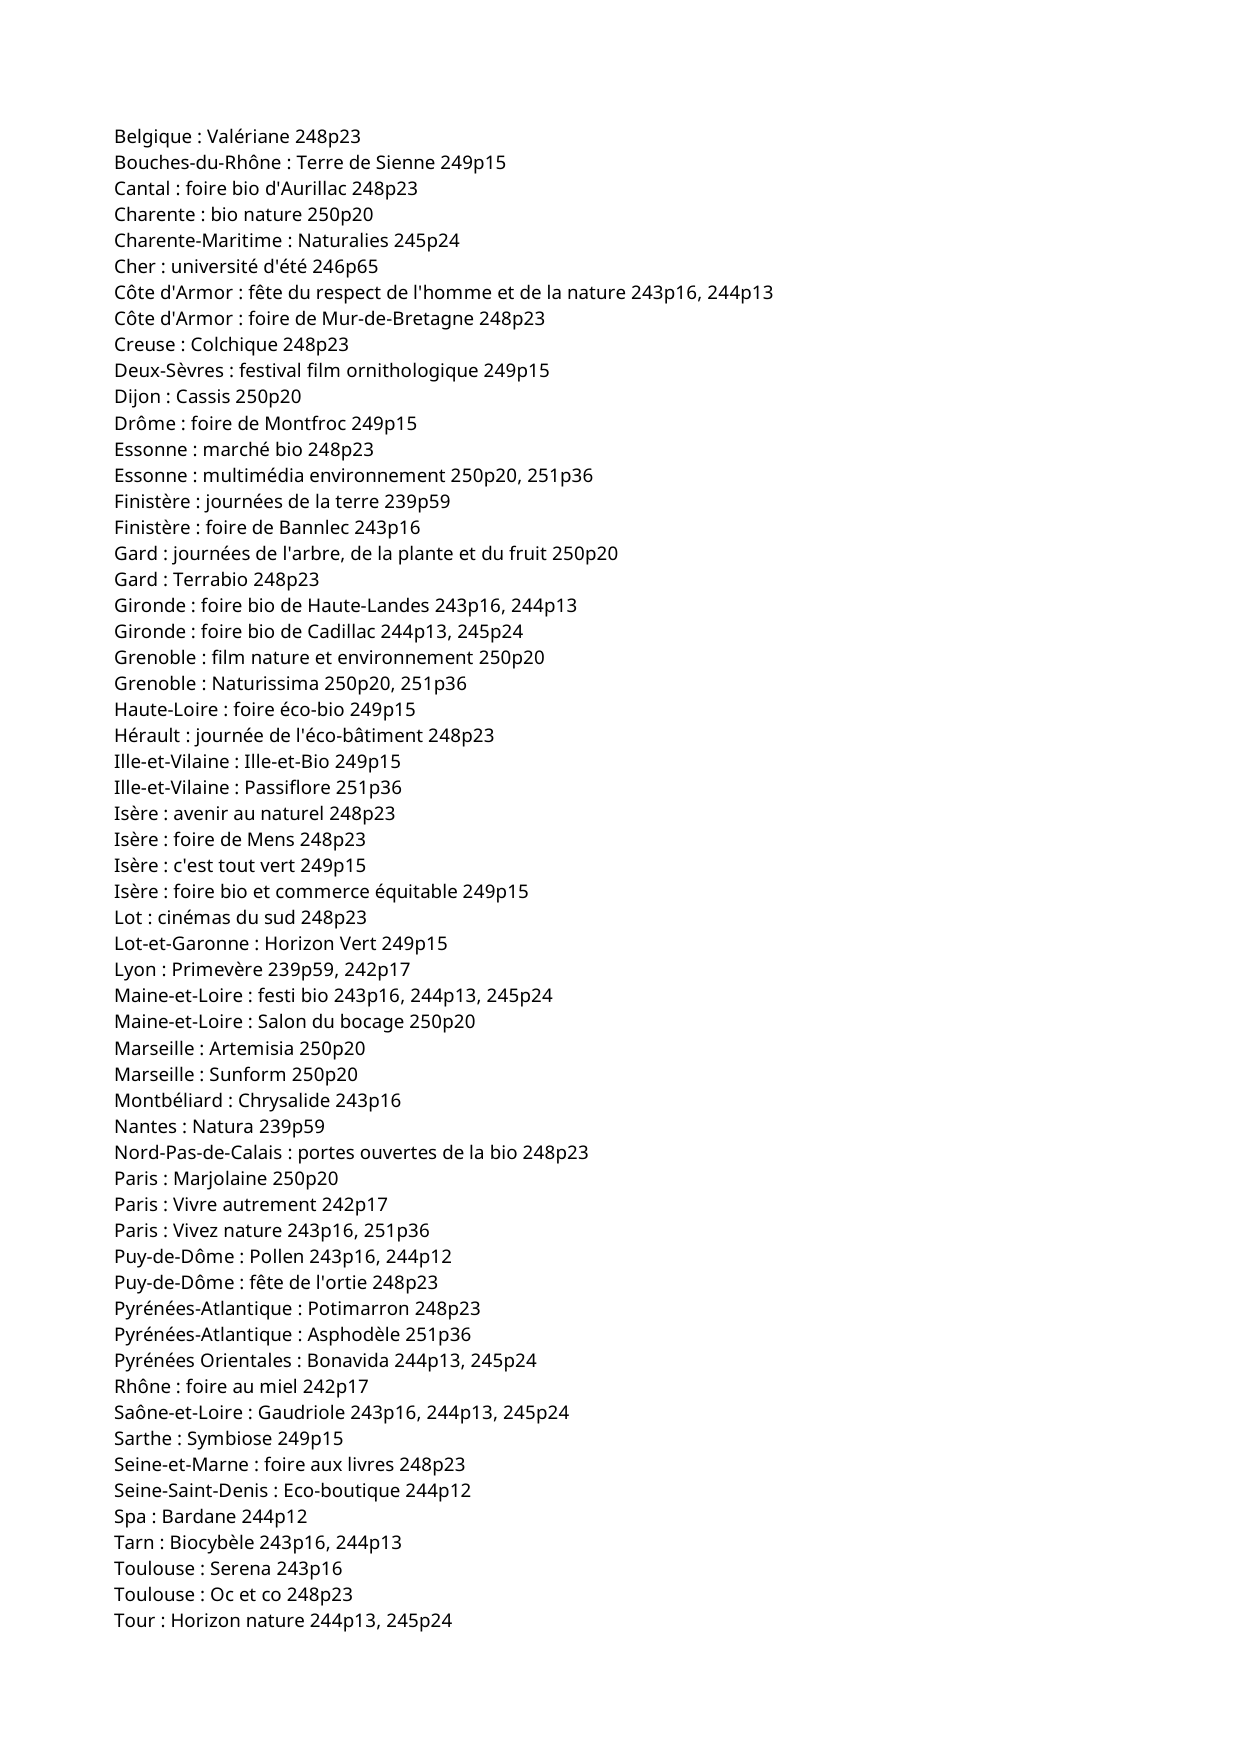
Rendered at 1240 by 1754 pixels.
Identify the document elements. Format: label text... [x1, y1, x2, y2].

text Ille-et-Vilaine : Passiflore 251p36 [114, 774, 1126, 800]
text Rhône : foire au miel 242p17 [114, 1373, 1126, 1399]
text Charente-Maritime : Naturalies 245p24 [114, 227, 1126, 253]
text Nord-Pas-de-Calais : portes ouvertes de la bio 248p23 [114, 1138, 1126, 1164]
text Isère : c'est tout vert 249p15 [114, 852, 1126, 878]
text Gard : journées de l'arbre, de la plante et du fruit 250p20 [114, 539, 1126, 566]
text Marseille : Artemisia 250p20 [114, 1034, 1126, 1060]
text Dijon : Cassis 250p20 [114, 383, 1126, 409]
text Puy-de-Dôme : fête de l'ortie 248p23 [114, 1269, 1126, 1295]
text Seine-Saint-Denis : Eco-boutique 244p12 [114, 1477, 1126, 1503]
text Côte d'Armor : foire de Mur-de-Bretagne 248p23 [114, 305, 1126, 331]
text Paris : Vivre autrement 242p17 [114, 1191, 1126, 1217]
text Belgique : Valériane 248p23 [114, 123, 1126, 149]
text Ille-et-Vilaine : Ille-et-Bio 249p15 [114, 748, 1126, 774]
text Gironde : foire bio de Cadillac 244p13, 245p24 [114, 618, 1126, 644]
text Creuse : Colchique 248p23 [114, 331, 1126, 357]
text Pyrénées-Atlantique : Potimarron 248p23 [114, 1295, 1126, 1321]
text Grenoble : Naturissima 250p20, 251p36 [114, 670, 1126, 696]
text Isère : foire de Mens 248p23 [114, 826, 1126, 852]
text Gironde : foire bio de Haute-Landes 243p16, 244p13 [114, 592, 1126, 618]
text Tarn : Biocybèle 243p16, 244p13 [114, 1529, 1126, 1555]
text Saône-et-Loire : Gaudriole 243p16, 244p13, 245p24 [114, 1399, 1126, 1425]
text Côte d'Armor : fête du respect de l'homme et de la nature 243p16, 244p13 [114, 279, 1126, 305]
text Seine-et-Marne : foire aux livres 248p23 [114, 1451, 1126, 1477]
text Tour : Horizon nature 244p13, 245p24 [114, 1607, 1126, 1633]
text Toulouse : Serena 243p16 [114, 1555, 1126, 1581]
text Marseille : Sunform 250p20 [114, 1060, 1126, 1086]
text Essonne : multimédia environnement 250p20, 251p36 [114, 461, 1126, 487]
text Hérault : journée de l'éco-bâtiment 248p23 [114, 722, 1126, 748]
text Paris : Marjolaine 250p20 [114, 1164, 1126, 1191]
text Maine-et-Loire : festi bio 243p16, 244p13, 245p24 [114, 982, 1126, 1008]
text Maine-et-Loire : Salon du bocage 250p20 [114, 1008, 1126, 1034]
text Cantal : foire bio d'Aurillac 248p23 [114, 175, 1126, 201]
text Paris : Vivez nature 243p16, 251p36 [114, 1217, 1126, 1243]
text Montbéliard : Chrysalide 243p16 [114, 1086, 1126, 1112]
text Lot-et-Garonne : Horizon Vert 249p15 [114, 930, 1126, 956]
text Isère : avenir au naturel 248p23 [114, 800, 1126, 826]
text Lyon : Primevère 239p59, 242p17 [114, 956, 1126, 982]
text Puy-de-Dôme : Pollen 243p16, 244p12 [114, 1243, 1126, 1269]
text Isère : foire bio et commerce équitable 249p15 [114, 878, 1126, 904]
text Haute-Loire : foire éco-bio 249p15 [114, 696, 1126, 722]
text Toulouse : Oc et co 248p23 [114, 1581, 1126, 1607]
text Essonne : marché bio 248p23 [114, 435, 1126, 461]
text Cher : université d'été 246p65 [114, 253, 1126, 279]
text Bouches-du-Rhône : Terre de Sienne 249p15 [114, 149, 1126, 175]
text Finistère : foire de Bannlec 243p16 [114, 513, 1126, 539]
text Lot : cinémas du sud 248p23 [114, 904, 1126, 930]
text Spa : Bardane 244p12 [114, 1503, 1126, 1529]
text Pyrénées-Atlantique : Asphodèle 251p36 [114, 1321, 1126, 1347]
text Charente : bio nature 250p20 [114, 201, 1126, 227]
text Deux-Sèvres : festival film ornithologique 249p15 [114, 357, 1126, 383]
text Gard : Terrabio 248p23 [114, 566, 1126, 592]
text Finistère : journées de la terre 239p59 [114, 487, 1126, 513]
text Pyrénées Orientales : Bonavida 244p13, 245p24 [114, 1347, 1126, 1373]
text Sarthe : Symbiose 249p15 [114, 1425, 1126, 1451]
text Nantes : Natura 239p59 [114, 1112, 1126, 1138]
text Grenoble : film nature et environnement 250p20 [114, 644, 1126, 670]
text Drôme : foire de Montfroc 249p15 [114, 409, 1126, 435]
